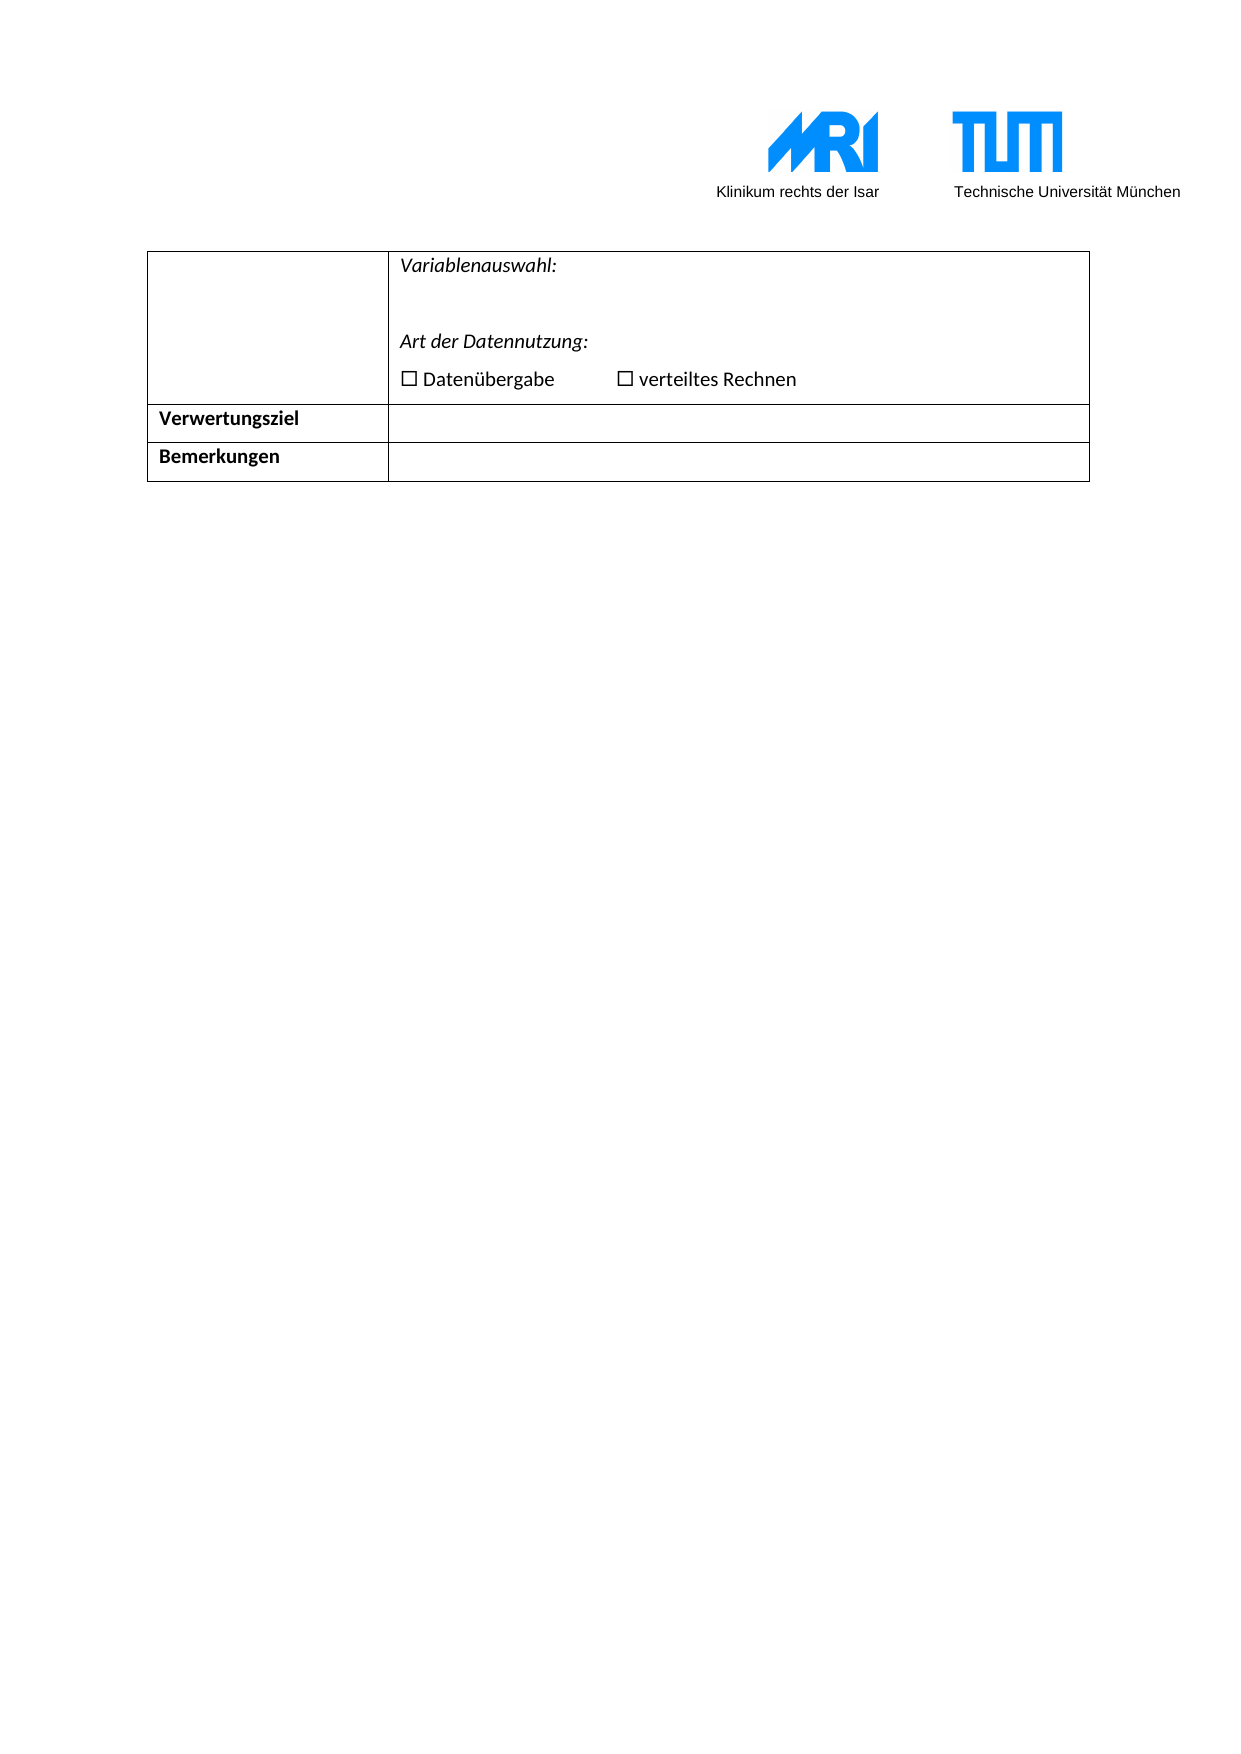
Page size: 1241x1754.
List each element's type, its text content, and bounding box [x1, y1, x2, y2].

table_cell Verwertungsziel [148, 405, 388, 442]
table_cell [389, 443, 1089, 481]
table_cell Bemerkungen [148, 443, 388, 481]
table_cell [389, 405, 1089, 442]
table_cell [148, 252, 388, 404]
table_cell Variablenauswahl: Art der Datennutzung:  Datenübergabe  verteiltes Rechnen [389, 252, 1089, 404]
